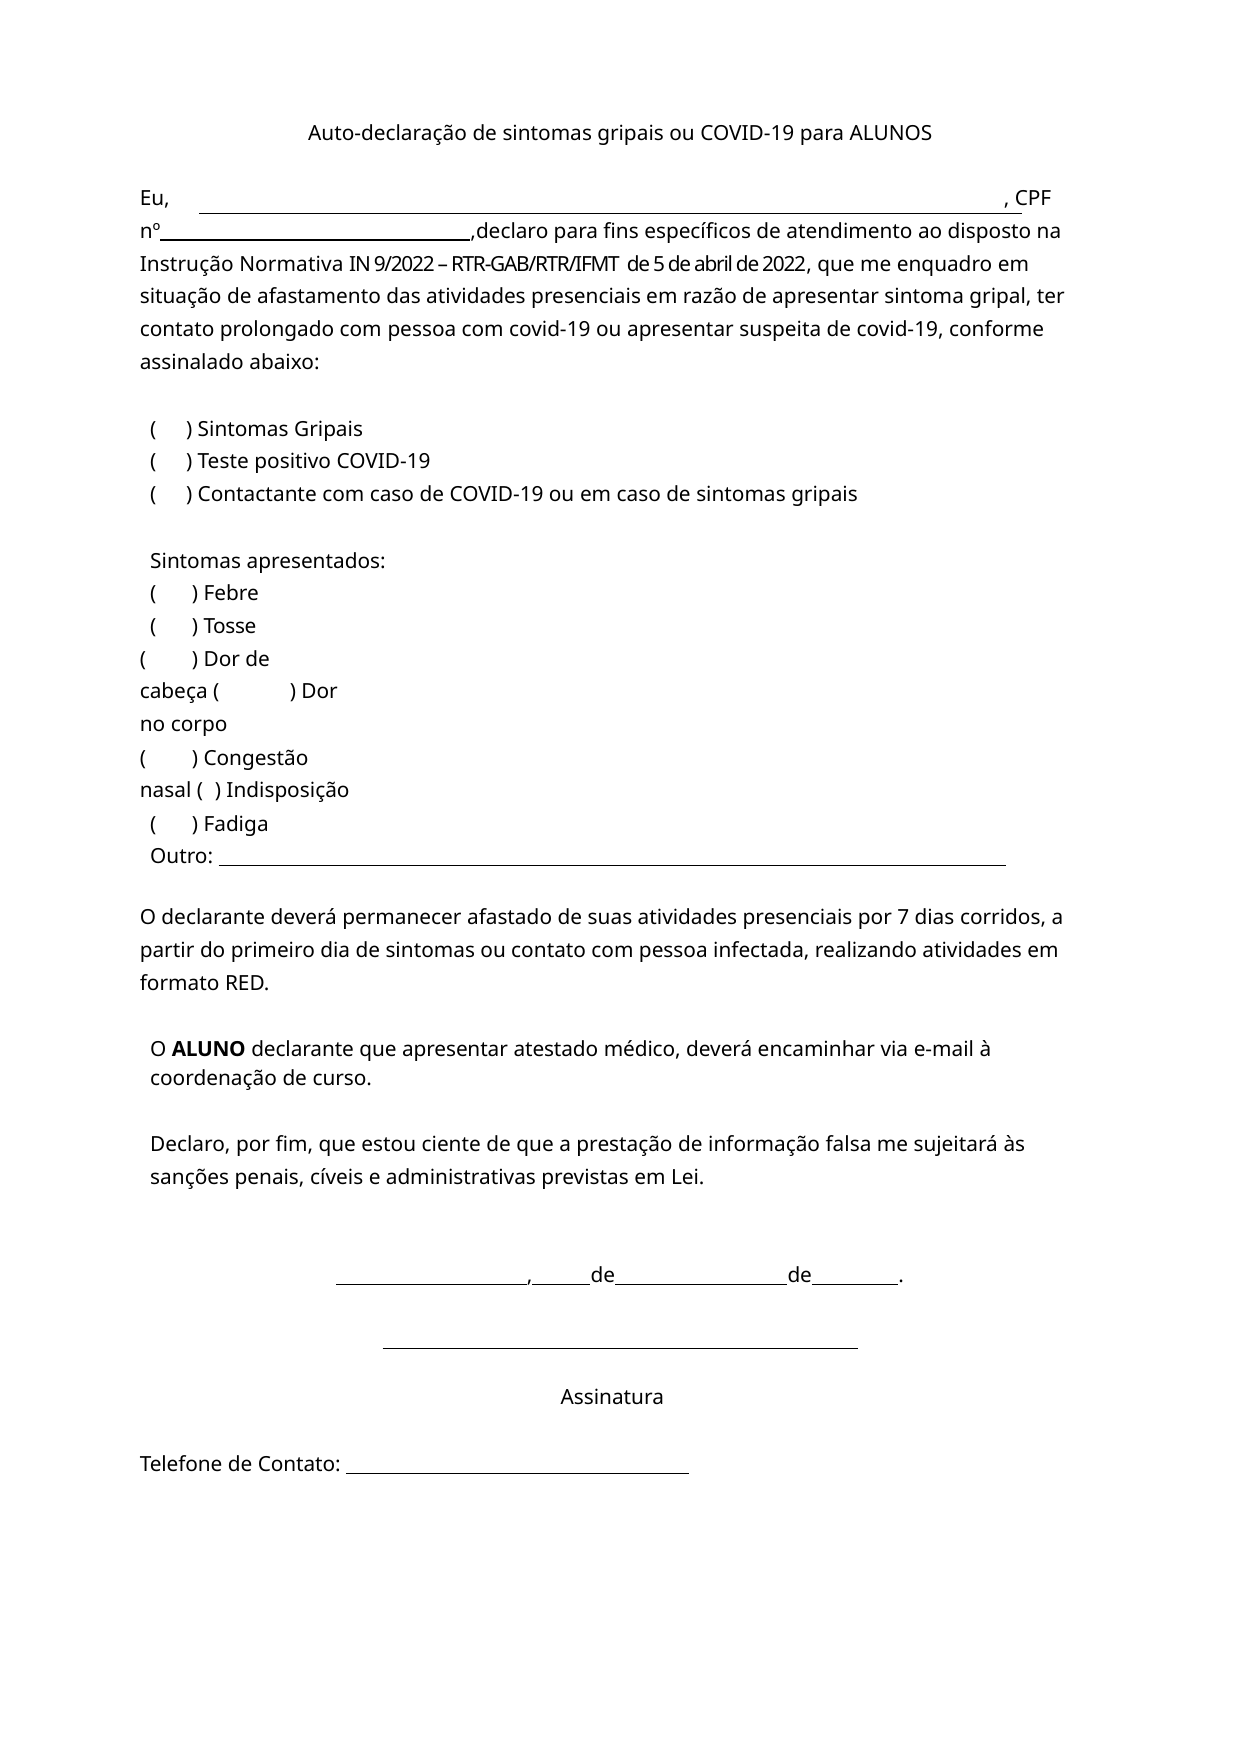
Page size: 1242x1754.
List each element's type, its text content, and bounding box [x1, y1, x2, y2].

text Sintomas apresentados: [150, 546, 1096, 574]
text Declaro, por fim, que estou ciente de que a prestação de informação falsa me sujeitará às sanções penais, cíveis e administrativas previstas em Lei. [150, 1129, 1096, 1191]
text O ALUNO declarante que apresentar atestado médico, deverá encaminhar via e-mail à coordenação de curso. [150, 1034, 1096, 1091]
text Eu, , CPF [139, 183, 1096, 212]
text ( ) Teste positivo COVID-19 [150, 447, 1096, 475]
text ( ) Dor de cabeça ( ) Dor no corpo [139, 644, 340, 738]
text ( ) Febre [150, 578, 1096, 607]
text ( ) Contactante com caso de COVID-19 ou em caso de sintomas gripais [150, 479, 1096, 508]
text Assinatura Telefone de Contato: [139, 1382, 689, 1477]
text nº ,declaro para fins específicos de atendimento ao disposto na Instrução Normativa IN 9/2022 – RTR-GAB/RTR/IFMT de 5 de abril de 2022, que me enquadro em situação de afastamento das atividades presenciais em razão de apresentar sintoma gripal, ter contato prolongado com pessoa com covid-19 ou apresentar suspeita de covid-19, conforme assinalado abaixo: [139, 216, 1080, 376]
text Auto-declaração de sintomas gripais ou COVID-19 para ALUNOS [144, 118, 1096, 147]
text ( ) Fadiga [150, 809, 1096, 837]
text ( ) Tosse [150, 611, 1096, 639]
text ( ) Congestão nasal ( ) Indisposição [139, 743, 361, 804]
text Outro: [150, 841, 1096, 870]
text O declarante deverá permanecer afastado de suas atividades presenciais por 7 dias corridos, a partir do primeiro dia de sintomas ou contato com pessoa infectada, realizando atividades em formato RED. [139, 902, 1084, 996]
text ( ) Sintomas Gripais [150, 414, 1096, 442]
text , de de . [144, 1260, 1096, 1288]
